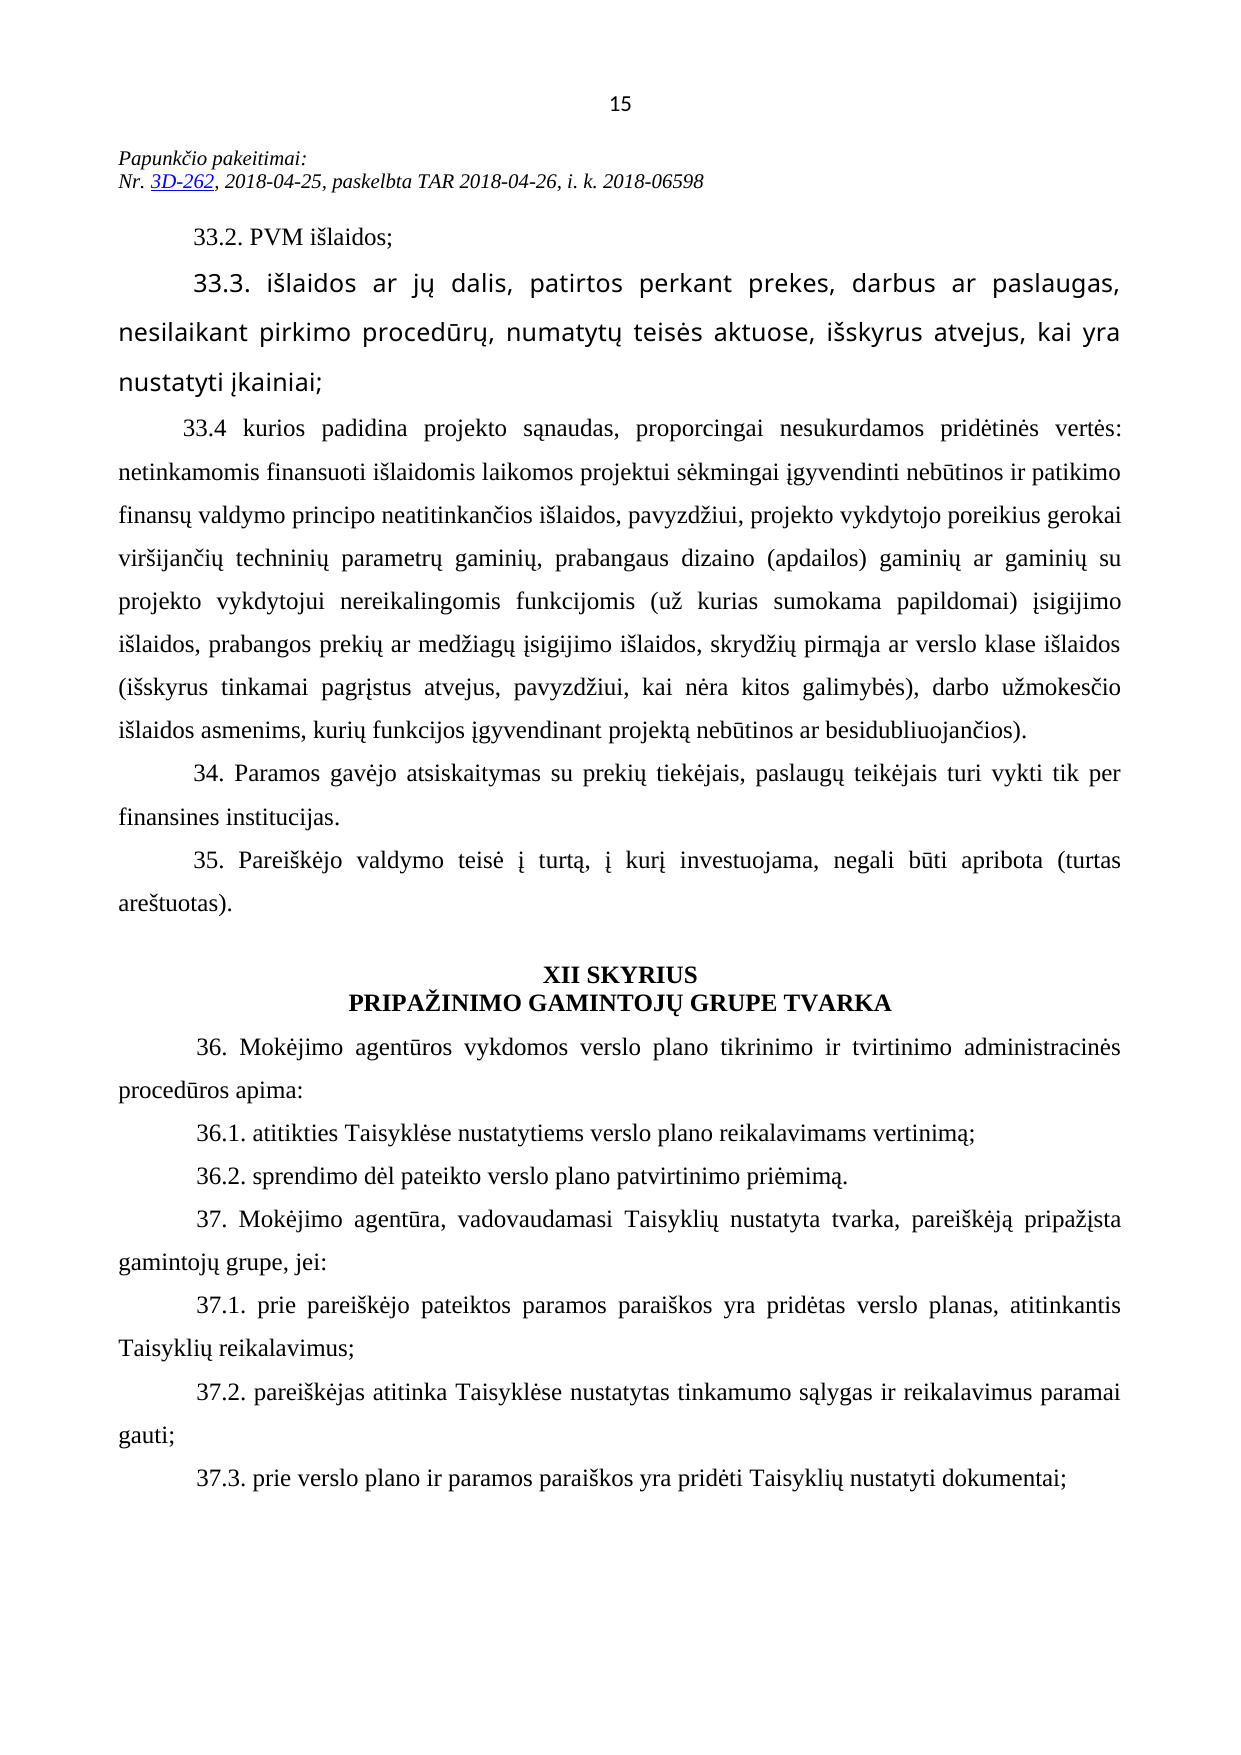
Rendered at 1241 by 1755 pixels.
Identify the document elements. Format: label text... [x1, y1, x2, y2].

text Papunkčio pakeitimai: [118, 145, 1122, 169]
text 37.1. prie pareiškėjo pateiktos paramos paraiškos yra pridėtas verslo planas, atitinkantis Taisyklių reikalavimus; [118, 1290, 1122, 1362]
text 36.1. atitikties Taisyklėse nustatytiems verslo plano reikalavimams vertinimą; [118, 1118, 1122, 1147]
text 36.2. sprendimo dėl pateikto verslo plano patvirtinimo priėmimą. [118, 1161, 1122, 1190]
text 33.3. išlaidos ar jų dalis, patirtos perkant prekes, darbus ar paslaugas, nesilaikant pirkimo procedūrų, numatytų teisės aktuose, išskyrus atvejus, kai yra nustatyti įkainiai; [118, 265, 1122, 398]
text 36. Mokėjimo agentūros vykdomos verslo plano tikrinimo ir tvirtinimo administracinės procedūros apima: [118, 1032, 1122, 1103]
text 34. Paramos gavėjo atsiskaitymas su prekių tiekėjais, paslaugų teikėjais turi vykti tik per finansines institucijas. [118, 758, 1122, 830]
text 33.4 kurios padidina projekto sąnaudas, proporcingai nesukurdamos pridėtinės vertės: netinkamomis finansuoti išlaidomis laikomos projektui sėkmingai įgyvendinti nebūtinos ir patikimo finansų valdymo principo neatitinkančios išlaidos, pavyzdžiui, projekto vykdytojo poreikius gerokai viršijančių techninių parametrų gaminių, prabangaus dizaino (apdailos) gaminių ar gaminių su projekto vykdytojui nereikalingomis funkcijomis (už kurias sumokama papildomai) įsigijimo išlaidos, prabangos prekių ar medžiagų įsigijimo išlaidos, skrydžių pirmąja ar verslo klase išlaidos (išskyrus tinkamai pagrįstus atvejus, pavyzdžiui, kai nėra kitos galimybės), darbo užmokesčio išlaidos asmenims, kurių funkcijos įgyvendinant projektą nebūtinos ar besidubliuojančios). [118, 413, 1122, 744]
text Nr. 3D-262, 2018-04-25, paskelbta TAR 2018-04-26, i. k. 2018-06598 [118, 169, 1122, 193]
text XII SKYRIUS [118, 960, 1122, 988]
text 37.3. prie verslo plano ir paramos paraiškos yra pridėti Taisyklių nustatyti dokumentai; [118, 1463, 1122, 1492]
text 33.2. PVM išlaidos; [118, 222, 1122, 251]
text 35. Pareiškėjo valdymo teisė į turtą, į kurį investuojama, negali būti apribota (turtas areštuotas). [118, 845, 1122, 917]
text PRIPAŽINIMO GAMINTOJŲ GRUPE TVARKA [118, 988, 1122, 1017]
text 37. Mokėjimo agentūra, vadovaudamasi Taisyklių nustatyta tvarka, pareiškėją pripažįsta gamintojų grupe, jei: [118, 1204, 1122, 1276]
text 37.2. pareiškėjas atitinka Taisyklėse nustatytas tinkamumo sąlygas ir reikalavimus paramai gauti; [118, 1377, 1122, 1448]
